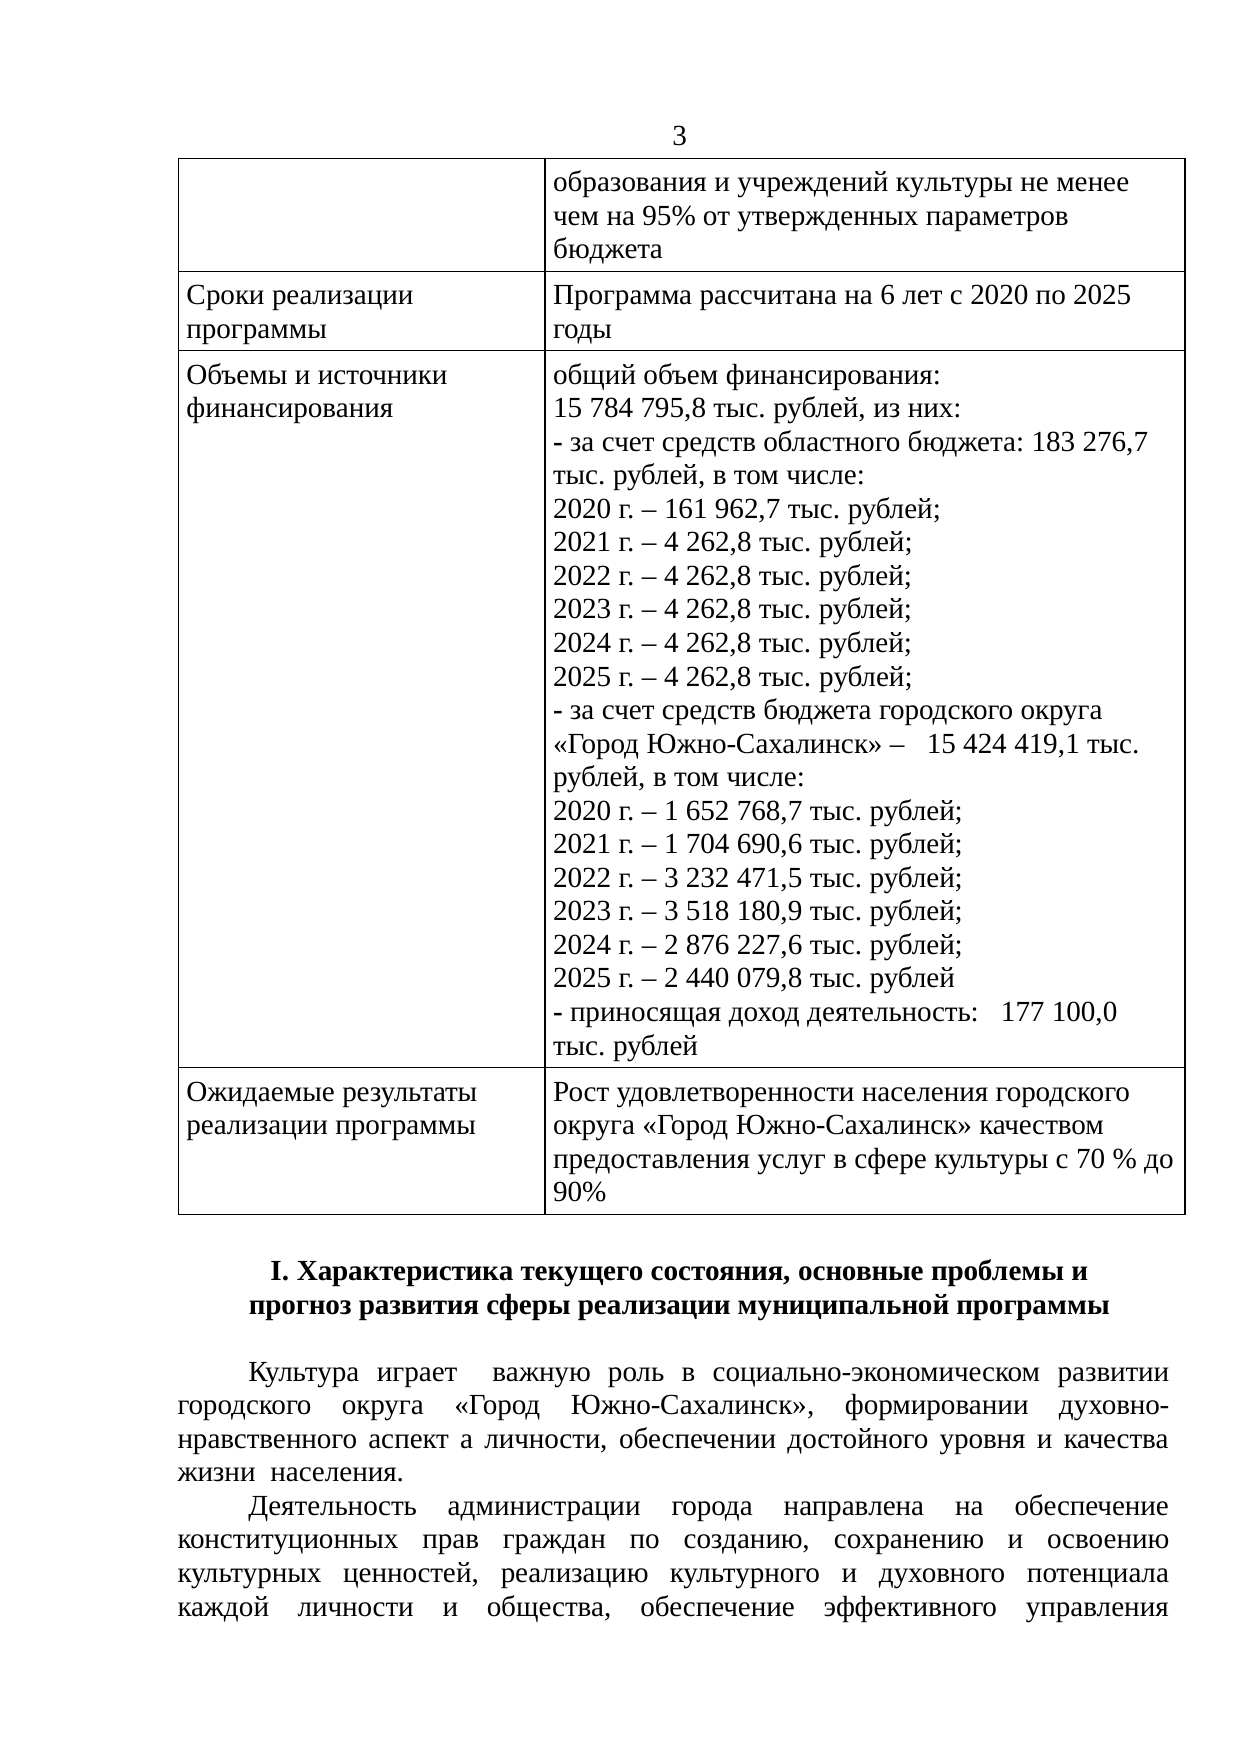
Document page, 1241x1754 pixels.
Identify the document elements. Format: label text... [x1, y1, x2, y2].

table_cell Рост удовлетворенности населения городского округа «Город Южно-Сахалинск» качеством предоставления услуг в сфере культуры с 70 % до 90% [546, 1068, 1184, 1214]
table_cell общий объем финансирования: 15 784 795,8 тыс. рублей, из них: - за счет средств областного бюджета: 183 276,7 тыс. рублей, в том числе: 2020 г. – 161 962,7 тыс. рублей; 2021 г. – 4 262,8 тыс. рублей; 2022 г. – 4 262,8 тыс. рублей; 2023 г. – 4 262,8 тыс. рублей; 2024 г. – 4 262,8 тыс. рублей; 2025 г. – 4 262,8 тыс. рублей; - за счет средств бюджета городского округа «Город Южно-Сахалинск» – 15 424 419,1 тыс. рублей, в том числе: 2020 г. – 1 652 768,7 тыс. рублей; 2021 г. – 1 704 690,6 тыс. рублей; 2022 г. – 3 232 471,5 тыс. рублей; 2023 г. – 3 518 180,9 тыс. рублей; 2024 г. – 2 876 227,6 тыс. рублей; 2025 г. – 2 440 079,8 тыс. рублей - приносящая доход деятельность: 177 100,0 тыс. рублей [546, 351, 1184, 1067]
subtitle I. Характеристика текущего состояния, основные проблемы и [177, 1253, 1181, 1287]
table_cell Программа рассчитана на 6 лет с 2020 по 2025 годы [546, 272, 1184, 350]
table_cell Сроки реализации программы [179, 272, 544, 350]
subtitle прогноз развития сферы реализации муниципальной программы [177, 1287, 1181, 1321]
table_cell [179, 159, 544, 271]
text Культура играет важную роль в социально-экономическом развитии городского округа «Город Южно-Сахалинск», формировании духовно-нравственного аспект а личности, обеспечении достойного уровня и качества жизни населения. [177, 1354, 1169, 1488]
table_cell Объемы и источники финансирования [179, 351, 544, 1067]
text Деятельность администрации города направлена на обеспечение конституционных прав граждан по созданию, сохранению и освоению культурных ценностей, реализацию культурного и духовного потенциала каждой личности и общества, обеспечение эффективного управления [177, 1488, 1169, 1622]
table_cell образования и учреждений культуры не менее чем на 95% от утвержденных параметров бюджета [546, 159, 1184, 271]
table_cell Ожидаемые результаты реализации программы [179, 1068, 544, 1214]
